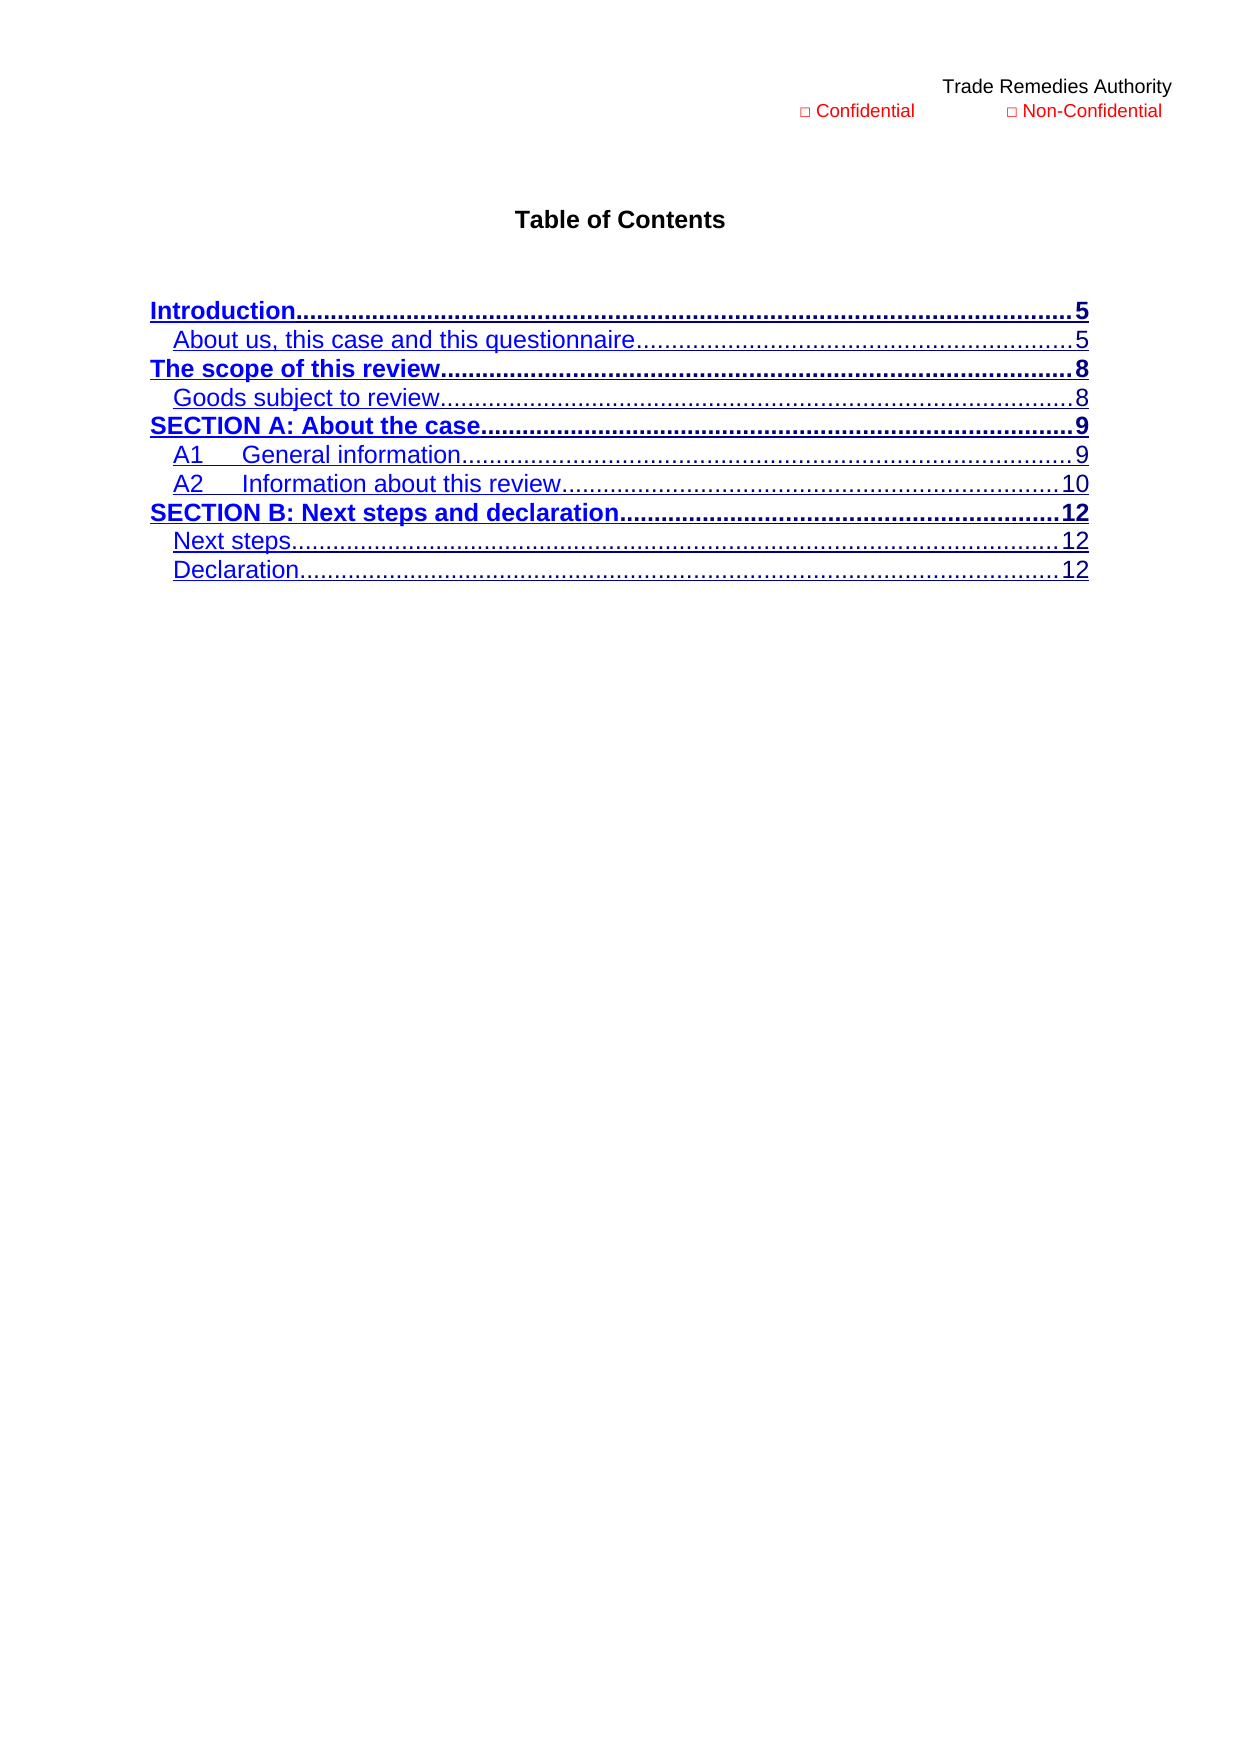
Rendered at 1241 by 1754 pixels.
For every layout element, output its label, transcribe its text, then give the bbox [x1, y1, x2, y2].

text Declaration 12 [173, 555, 1090, 584]
text A1 General information 9 [173, 440, 1090, 469]
text About us, this case and this questionnaire 5 [173, 325, 1090, 354]
text A2 Information about this review 10 [173, 469, 1090, 497]
text Goods subject to review 8 [173, 382, 1090, 411]
text Next steps 12 [173, 526, 1090, 555]
text Introduction 5 [150, 296, 1090, 325]
text The scope of this review 8 [150, 354, 1090, 382]
text SECTION B: Next steps and declaration 12 [150, 497, 1090, 526]
text SECTION A: About the case 9 [150, 411, 1090, 440]
subtitle Table of Contents [150, 205, 1090, 234]
